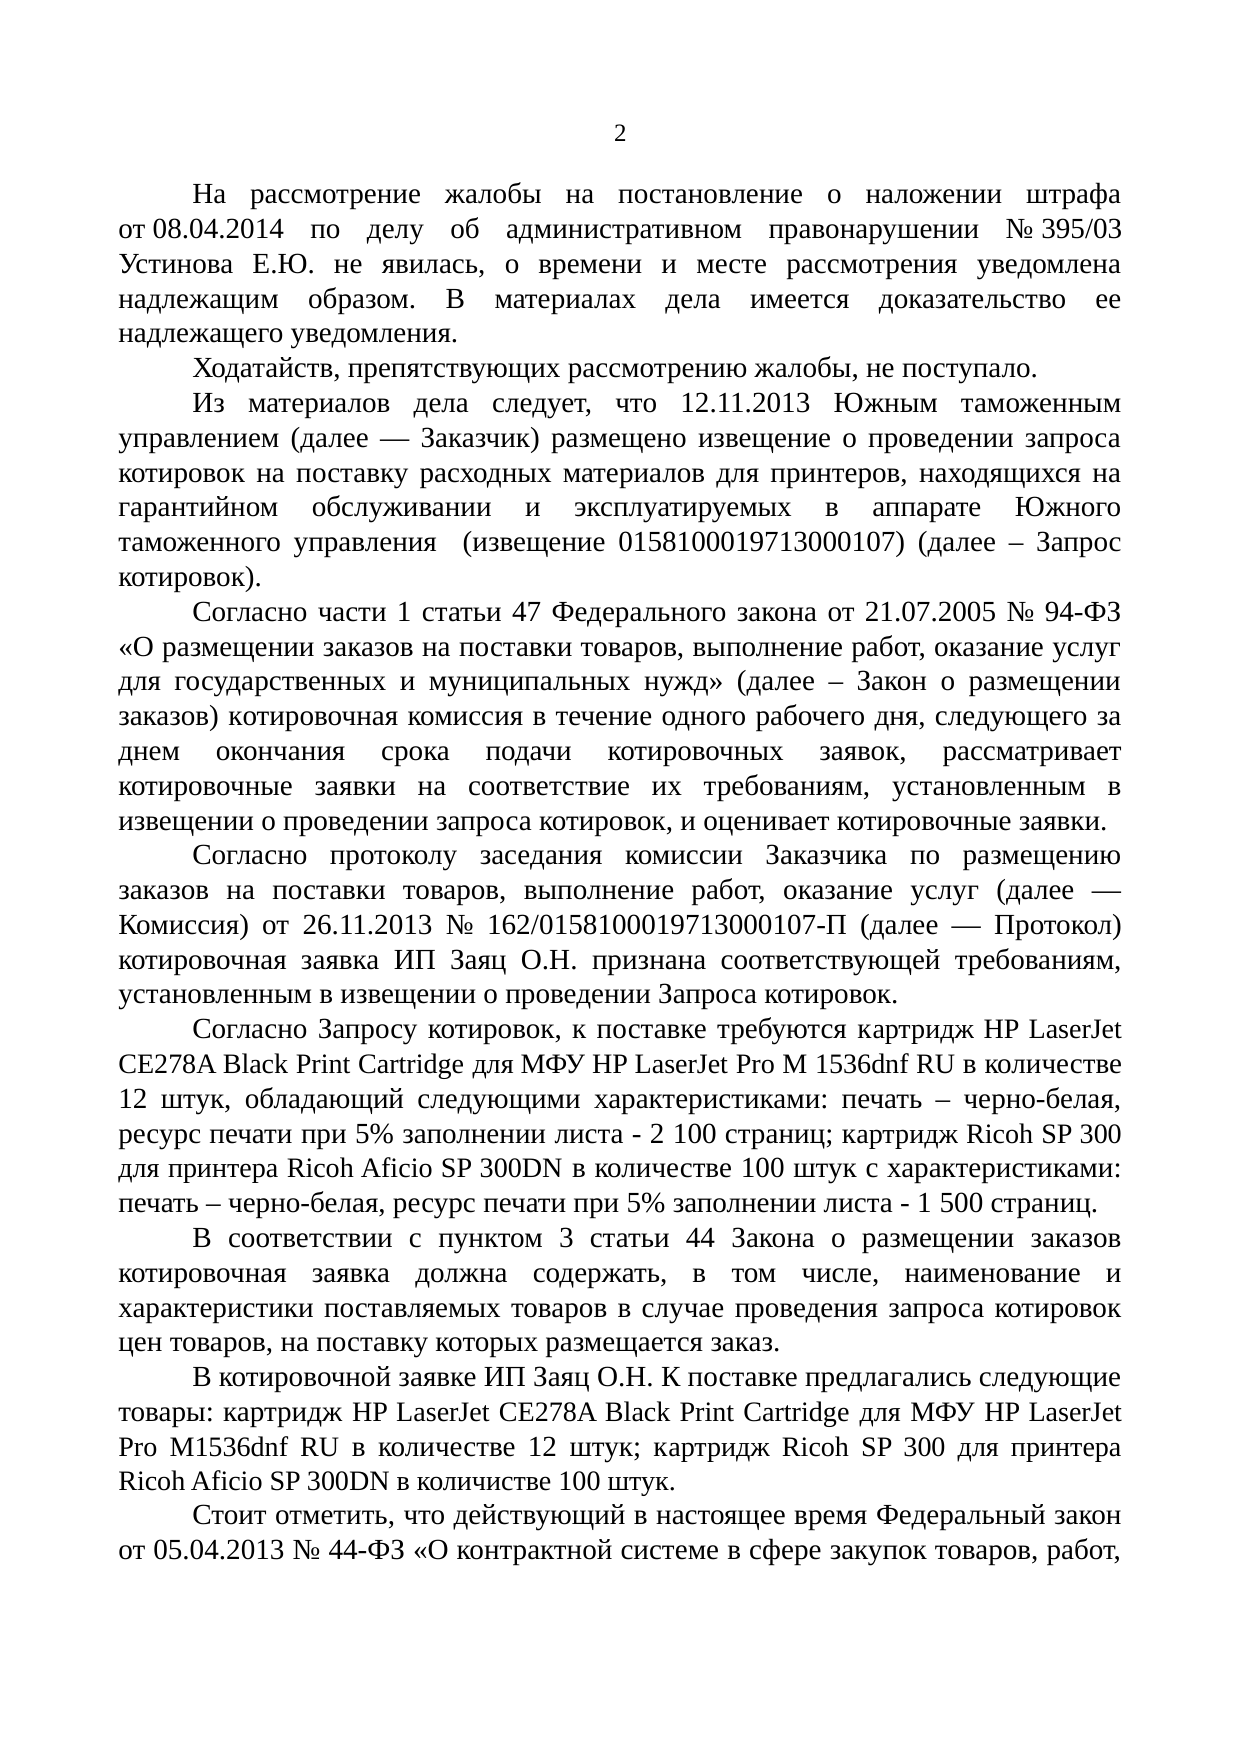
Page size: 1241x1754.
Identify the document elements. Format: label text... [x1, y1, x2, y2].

text В соответствии с пунктом 3 статьи 44 Закона о размещении заказов котировочная заявка должна содержать, в том числе, наименование и характеристики поставляемых товаров в случае проведения запроса котировок цен товаров, на поставку которых размещается заказ. [118, 1220, 1122, 1358]
text Из материалов дела следует, что 12.11.2013 Южным таможенным управлением (далее — Заказчик) размещено извещение о проведении запроса котировок на поставку расходных материалов для принтеров, находящихся на гарантийном обслуживании и эксплуатируемых в аппарате Южного таможенного управления (извещение 0158100019713000107) (далее – Запрос котировок). [118, 385, 1122, 593]
text Ходатайств, препятствующих рассмотрению жалобы, не поступало. [118, 350, 1122, 384]
text На рассмотрение жалобы на постановление о наложении штрафа от 08.04.2014 по делу об административном правонарушении № 395/03 Устинова Е.Ю. не явилась, о времени и месте рассмотрения уведомлена надлежащим образом. В материалах дела имеется доказательство ее надлежащего уведомления. [118, 176, 1122, 349]
text В котировочной заявке ИП Заяц О.Н. К поставке предлагались следующие товары: картридж HP LaserJet CE278A Black Print Cartridge для МФУ HP LaserJet Pro M1536dnf RU в количестве 12 штук; картридж Ricoh SP 300 для принтера Ricoh Aficio SP 300DN в количистве 100 штук. [118, 1359, 1122, 1496]
text Стоит отметить, что действующий в настоящее время Федеральный закон от 05.04.2013 № 44-ФЗ «О контрактной системе в сфере закупок товаров, работ, [118, 1497, 1122, 1566]
text Согласно Запросу котировок, к поставке требуются картридж HP LaserJet CE278A Black Print Cartridge для МФУ HP LaserJet Pro M 1536dnf RU в количестве 12 штук, обладающий следующими характеристиками: печать – черно-белая, ресурс печати при 5% заполнении листа - 2 100 страниц; картридж Ricoh SP 300 для принтера Ricoh Aficio SP 300DN в количестве 100 штук с характеристиками: печать – черно-белая, ресурс печати при 5% заполнении листа - 1 500 страниц. [118, 1011, 1122, 1219]
text Согласно части 1 статьи 47 Федерального закона от 21.07.2005 № 94-ФЗ «О размещении заказов на поставки товаров, выполнение работ, оказание услуг для государственных и муниципальных нужд» (далее – Закон о размещении заказов) котировочная комиссия в течение одного рабочего дня, следующего за днем окончания срока подачи котировочных заявок, рассматривает котировочные заявки на соответствие их требованиям, установленным в извещении о проведении запроса котировок, и оценивает котировочные заявки. [118, 594, 1122, 836]
text Согласно протоколу заседания комиссии Заказчика по размещению заказов на поставки товаров, выполнение работ, оказание услуг (далее — Комиссия) от 26.11.2013 № 162/0158100019713000107-П (далее — Протокол) котировочная заявка ИП Заяц О.Н. признана соответствующей требованиям, установленным в извещении о проведении Запроса котировок. [118, 837, 1122, 1010]
